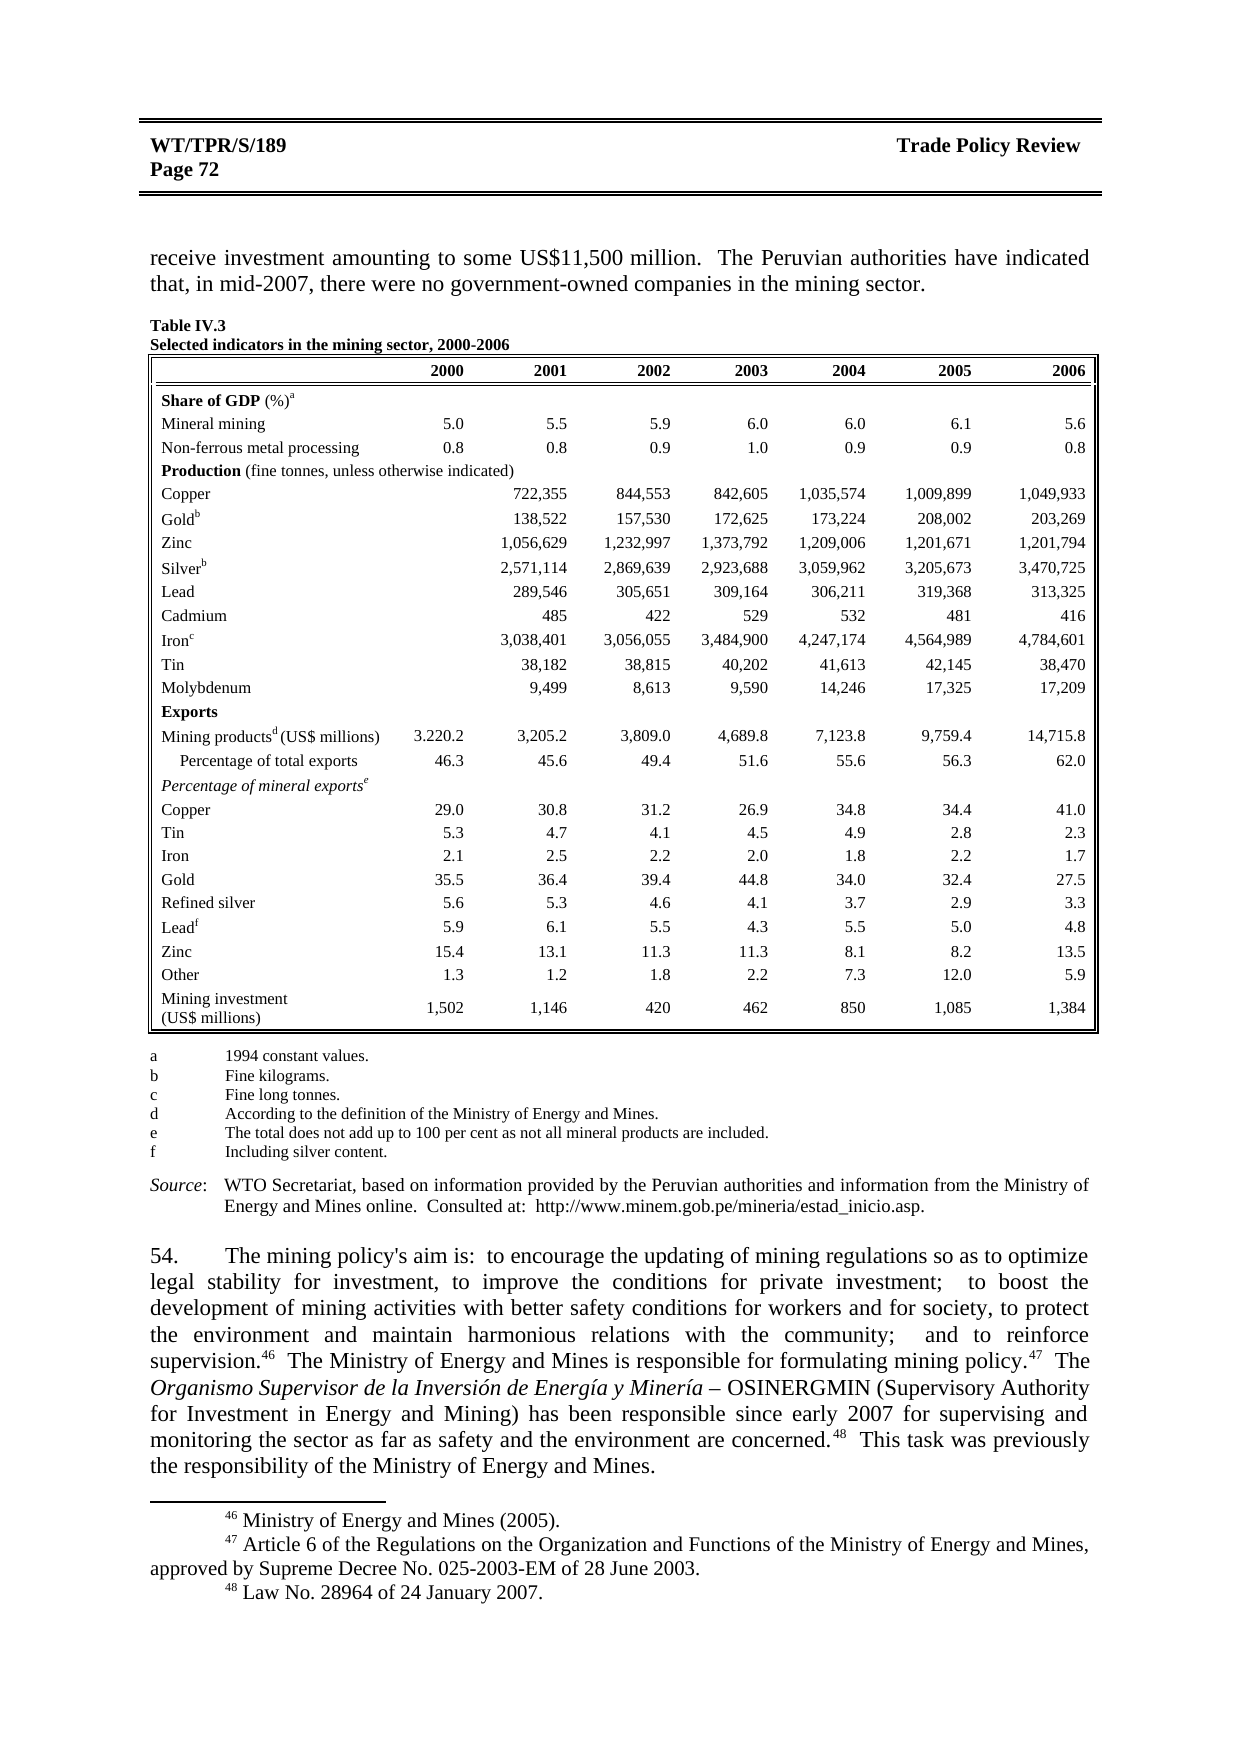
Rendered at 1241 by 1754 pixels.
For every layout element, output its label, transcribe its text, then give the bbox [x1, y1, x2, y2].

table_cell 7,123.8 [779, 723, 877, 748]
table_cell 31.2 [578, 798, 682, 821]
table_cell 30.8 [475, 798, 578, 821]
table_cell 40,202 [682, 653, 779, 676]
table_cell 305,651 [578, 580, 682, 603]
table_cell Tin [152, 653, 401, 676]
table_cell 3,038,401 [475, 627, 578, 653]
table_cell 9,759.4 [877, 723, 983, 748]
table_cell 0.9 [578, 435, 682, 459]
table_cell 319,368 [877, 580, 983, 603]
table_cell 1,035,574 [779, 482, 877, 505]
table_cell 0.9 [779, 435, 877, 459]
table_header [152, 358, 401, 382]
table_cell 17,325 [877, 676, 983, 699]
table_cell 5.6 [401, 891, 475, 914]
table_cell 34.8 [779, 798, 877, 821]
table_cell 289,546 [475, 580, 578, 603]
table_cell 6.1 [475, 914, 578, 940]
text b Fine kilograms. [150, 1065, 1090, 1084]
table_cell Leadf [152, 914, 401, 940]
table_cell [401, 604, 475, 627]
table_cell 1,056,629 [475, 531, 578, 554]
table_cell Share of GDP (%)a [150, 382, 983, 412]
table_cell [401, 627, 475, 653]
table_cell 6.0 [779, 412, 877, 435]
table_cell 49.4 [578, 748, 682, 772]
table_cell 14,246 [779, 676, 877, 699]
table_cell 2.5 [475, 844, 578, 867]
table_cell 1,373,792 [682, 531, 779, 554]
table_cell 4,784,601 [983, 627, 1094, 653]
table_cell 39.4 [578, 868, 682, 891]
table_cell 3,809.0 [578, 723, 682, 748]
table_cell Refined silver [152, 891, 401, 914]
table_cell 3,205,673 [877, 555, 983, 580]
table_cell [401, 555, 475, 580]
table_cell 722,355 [475, 482, 578, 505]
table_cell 38,815 [578, 653, 682, 676]
table_cell 2.1 [401, 844, 475, 867]
table_cell Copper [152, 798, 401, 821]
list Law No. 28964 of 24 January 2007. [150, 1580, 1090, 1604]
table_cell 173,224 [779, 505, 877, 531]
table_cell 1,201,794 [983, 531, 1094, 554]
table_cell 5.6 [983, 412, 1094, 435]
table_cell 7.3 [779, 963, 877, 986]
table_cell 11.3 [682, 940, 779, 963]
text c Fine long tonnes. [150, 1084, 1090, 1104]
table_cell 1,209,006 [779, 531, 877, 554]
table_cell 62.0 [983, 748, 1094, 772]
table_cell 422 [578, 604, 682, 627]
table_cell 1.7 [983, 844, 1094, 867]
table_cell 27.5 [983, 868, 1094, 891]
table_cell 5.0 [877, 914, 983, 940]
table_cell [983, 382, 1097, 412]
table_cell 2.2 [682, 963, 779, 986]
table_cell 138,522 [475, 505, 578, 531]
table_cell 4.1 [682, 891, 779, 914]
table_cell 36.4 [475, 868, 578, 891]
table_cell 56.3 [877, 748, 983, 772]
table_cell Zinc [152, 531, 401, 554]
table_cell 9,590 [682, 676, 779, 699]
table_cell 5.9 [401, 914, 475, 940]
table_header 2006 [983, 358, 1094, 382]
table_cell 532 [779, 604, 877, 627]
table_cell Lead [152, 580, 401, 603]
table_cell 45.6 [475, 748, 578, 772]
table_cell 8,613 [578, 676, 682, 699]
table_cell 17,209 [983, 676, 1094, 699]
table_cell [401, 505, 475, 531]
table_cell 5.5 [475, 412, 578, 435]
table_cell Mining productsd (US$ millions) [152, 723, 401, 748]
table_cell 420 [578, 986, 682, 1029]
table_cell 38,470 [983, 653, 1094, 676]
table_cell 4.3 [682, 914, 779, 940]
table_cell 5.3 [401, 821, 475, 844]
table_cell 2.3 [983, 821, 1094, 844]
table_cell 29.0 [401, 798, 475, 821]
table_cell [401, 653, 475, 676]
table_cell 41.0 [983, 798, 1094, 821]
table_cell 1.8 [779, 844, 877, 867]
list Ministry of Energy and Mines (2005). [150, 1508, 1090, 1532]
table_cell 2,571,114 [475, 555, 578, 580]
table_cell Silverb [152, 555, 401, 580]
table_cell 4.5 [682, 821, 779, 844]
table_cell 6.1 [877, 412, 983, 435]
table_cell Percentage of mineral exportse [152, 772, 983, 797]
table_cell 2.9 [877, 891, 983, 914]
table_cell Molybdenum [152, 676, 401, 699]
text e The total does not add up to 100 per cent as not all mineral products are included. [150, 1123, 1090, 1142]
table_header 2003 [682, 358, 779, 382]
table_cell 2.2 [877, 844, 983, 867]
table_cell 2,869,639 [578, 555, 682, 580]
table_cell 1,201,671 [877, 531, 983, 554]
list Article 6 of the Regulations on the Organization and Functions of the Ministry of Energy and Mines, approved by Supreme Decree No. 025-2003-EM of 28 June 2003. [150, 1532, 1090, 1580]
table_cell 5.5 [578, 914, 682, 940]
table_cell 313,325 [983, 580, 1094, 603]
table_cell 5.5 [779, 914, 877, 940]
table_cell 3.7 [779, 891, 877, 914]
table_cell Ironc [152, 627, 401, 653]
table_cell Other [152, 963, 401, 986]
text Table IV.3 [150, 315, 1090, 334]
table_cell 3,059,962 [779, 555, 877, 580]
table_cell 1.0 [682, 435, 779, 459]
table_cell 0.8 [475, 435, 578, 459]
table_cell 44.8 [682, 868, 779, 891]
table_cell 42,145 [877, 653, 983, 676]
table_cell 462 [682, 986, 779, 1029]
table_cell 4,689.8 [682, 723, 779, 748]
table_cell 5.0 [401, 412, 475, 435]
text a 1994 constant values. [150, 1046, 1090, 1065]
table_cell 5.9 [578, 412, 682, 435]
text f Including silver content. [150, 1142, 1090, 1161]
table_cell [983, 699, 1094, 723]
table_cell 11.3 [578, 940, 682, 963]
table_cell 3,470,725 [983, 555, 1094, 580]
table_cell [401, 676, 475, 699]
table_cell 6.0 [682, 412, 779, 435]
table_cell 0.8 [401, 435, 475, 459]
table_cell 0.8 [983, 435, 1094, 459]
table_header 2005 [877, 358, 983, 382]
table_cell 850 [779, 986, 877, 1029]
table_cell 4.6 [578, 891, 682, 914]
table_cell 485 [475, 604, 578, 627]
table_cell 3.3 [983, 891, 1094, 914]
table_cell 2.0 [682, 844, 779, 867]
table_cell Zinc [152, 940, 401, 963]
table_cell Copper [152, 482, 401, 505]
list receive investment amounting to some US$11,500 million. The Peruvian authorities have indicated that, in mid-2007, there were no government-owned companies in the mining sector. [150, 244, 1090, 297]
table_cell 4.8 [983, 914, 1094, 940]
table_cell Gold [152, 868, 401, 891]
table_cell 34.0 [779, 868, 877, 891]
table_cell Percentage of total exports [152, 748, 401, 772]
table_cell [983, 459, 1094, 482]
table_cell 3.220.2 [401, 723, 475, 748]
table_cell 844,553 [578, 482, 682, 505]
table_cell 416 [983, 604, 1094, 627]
table_cell 842,605 [682, 482, 779, 505]
table_cell 5.9 [983, 963, 1094, 986]
table_cell 4.7 [475, 821, 578, 844]
table_cell 35.5 [401, 868, 475, 891]
table_cell 1,085 [877, 986, 983, 1029]
table_cell Iron [152, 844, 401, 867]
table_cell 4,247,174 [779, 627, 877, 653]
table_cell 0.9 [877, 435, 983, 459]
table_cell 8.1 [779, 940, 877, 963]
table_cell 2,923,688 [682, 555, 779, 580]
table_cell 12.0 [877, 963, 983, 986]
table_cell 14,715.8 [983, 723, 1094, 748]
table_cell 1,232,997 [578, 531, 682, 554]
table_cell 32.4 [877, 868, 983, 891]
text Source: WTO Secretariat, based on information provided by the Peruvian authorities and information from the Ministry of Energy and Mines online. Consulted at: http://www.minem.gob.pe/mineria/estad_inicio.asp. [150, 1174, 1090, 1217]
table_cell [401, 482, 475, 505]
text d According to the definition of the Ministry of Energy and Mines. [150, 1104, 1090, 1123]
table_cell 1,502 [401, 986, 475, 1029]
table_cell 15.4 [401, 940, 475, 963]
table_cell 1.2 [475, 963, 578, 986]
table_cell 157,530 [578, 505, 682, 531]
table_cell 306,211 [779, 580, 877, 603]
table_cell 3,484,900 [682, 627, 779, 653]
table_cell 1,146 [475, 986, 578, 1029]
table_cell 8.2 [877, 940, 983, 963]
table_cell 309,164 [682, 580, 779, 603]
table_cell 208,002 [877, 505, 983, 531]
table_cell Non-ferrous metal processing [152, 435, 401, 459]
table_cell [401, 531, 475, 554]
table_cell 481 [877, 604, 983, 627]
table_cell 4,564,989 [877, 627, 983, 653]
table_cell 2.8 [877, 821, 983, 844]
table_cell 1,009,899 [877, 482, 983, 505]
table_cell 4.9 [779, 821, 877, 844]
table_cell 55.6 [779, 748, 877, 772]
table_cell Mineral mining [152, 412, 401, 435]
table_header 2004 [779, 358, 877, 382]
table_cell 34.4 [877, 798, 983, 821]
table_cell Production (fine tonnes, unless otherwise indicated) [152, 459, 983, 482]
text Selected indicators in the mining sector, 2000-2006 [150, 334, 1090, 354]
table_cell Mining investment (US$ millions) [152, 986, 401, 1029]
table_cell Exports [152, 699, 983, 723]
table_cell 529 [682, 604, 779, 627]
table_cell 2.2 [578, 844, 682, 867]
table_cell 1,049,933 [983, 482, 1094, 505]
table_cell [401, 580, 475, 603]
table_cell Goldb [152, 505, 401, 531]
table_cell 3,056,055 [578, 627, 682, 653]
table_cell 46.3 [401, 748, 475, 772]
table_cell 4.1 [578, 821, 682, 844]
table_cell 3,205.2 [475, 723, 578, 748]
table_cell Tin [152, 821, 401, 844]
table_cell 13.1 [475, 940, 578, 963]
table_cell 51.6 [682, 748, 779, 772]
table_cell 203,269 [983, 505, 1094, 531]
table_cell 26.9 [682, 798, 779, 821]
table_header 2000 [401, 358, 475, 382]
table_cell 172,625 [682, 505, 779, 531]
table_cell 13.5 [983, 940, 1094, 963]
list The mining policy's aim is: to encourage the updating of mining regulations so as to optimize legal stability for investment, to improve the conditions for private investment; to boost the development of mining activities with better safety conditions for workers and for society, to protect the environment and maintain harmonious relations with the community; and to reinforce supervision. The Ministry of Energy and Mines is responsible for formulating mining policy. The Organismo Supervisor de la Inversión de Energía y Minería – OSINERGMIN (Supervisory Authority for Investment in Energy and Mining) has been responsible since early 2007 for supervising and monitoring the sector as far as safety and the environment are concerned. This task was previously the responsibility of the Ministry of Energy and Mines. [150, 1242, 1090, 1479]
table_header 2001 [475, 358, 578, 382]
table_cell 38,182 [475, 653, 578, 676]
table_cell Cadmium [152, 604, 401, 627]
table_cell [983, 772, 1094, 797]
table_cell 1.3 [401, 963, 475, 986]
table_cell 5.3 [475, 891, 578, 914]
table_cell 1.8 [578, 963, 682, 986]
table_cell 41,613 [779, 653, 877, 676]
table_cell 1,384 [983, 986, 1094, 1029]
table_header 2002 [578, 358, 682, 382]
table_cell 9,499 [475, 676, 578, 699]
